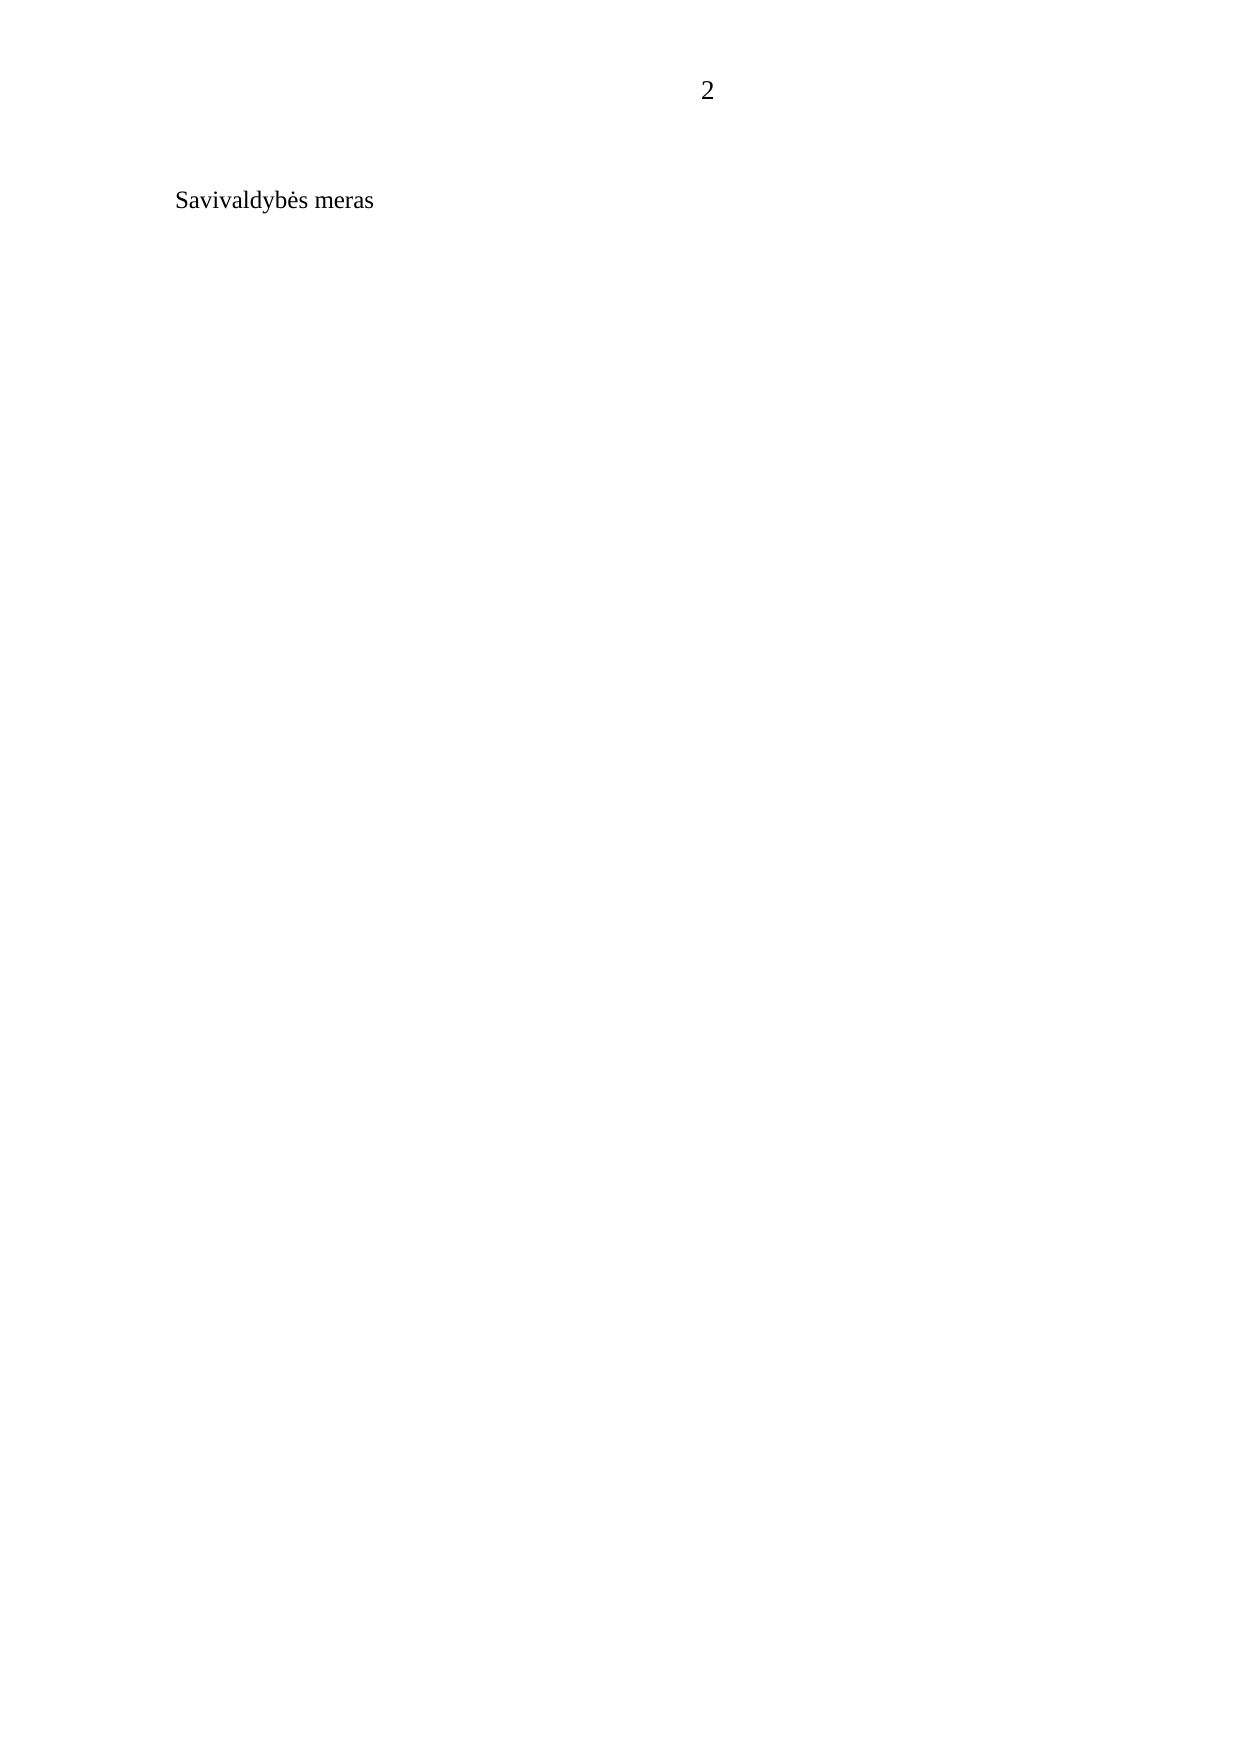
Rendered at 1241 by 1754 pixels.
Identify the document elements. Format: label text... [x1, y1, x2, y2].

text Savivaldybės meras [175, 183, 1181, 214]
